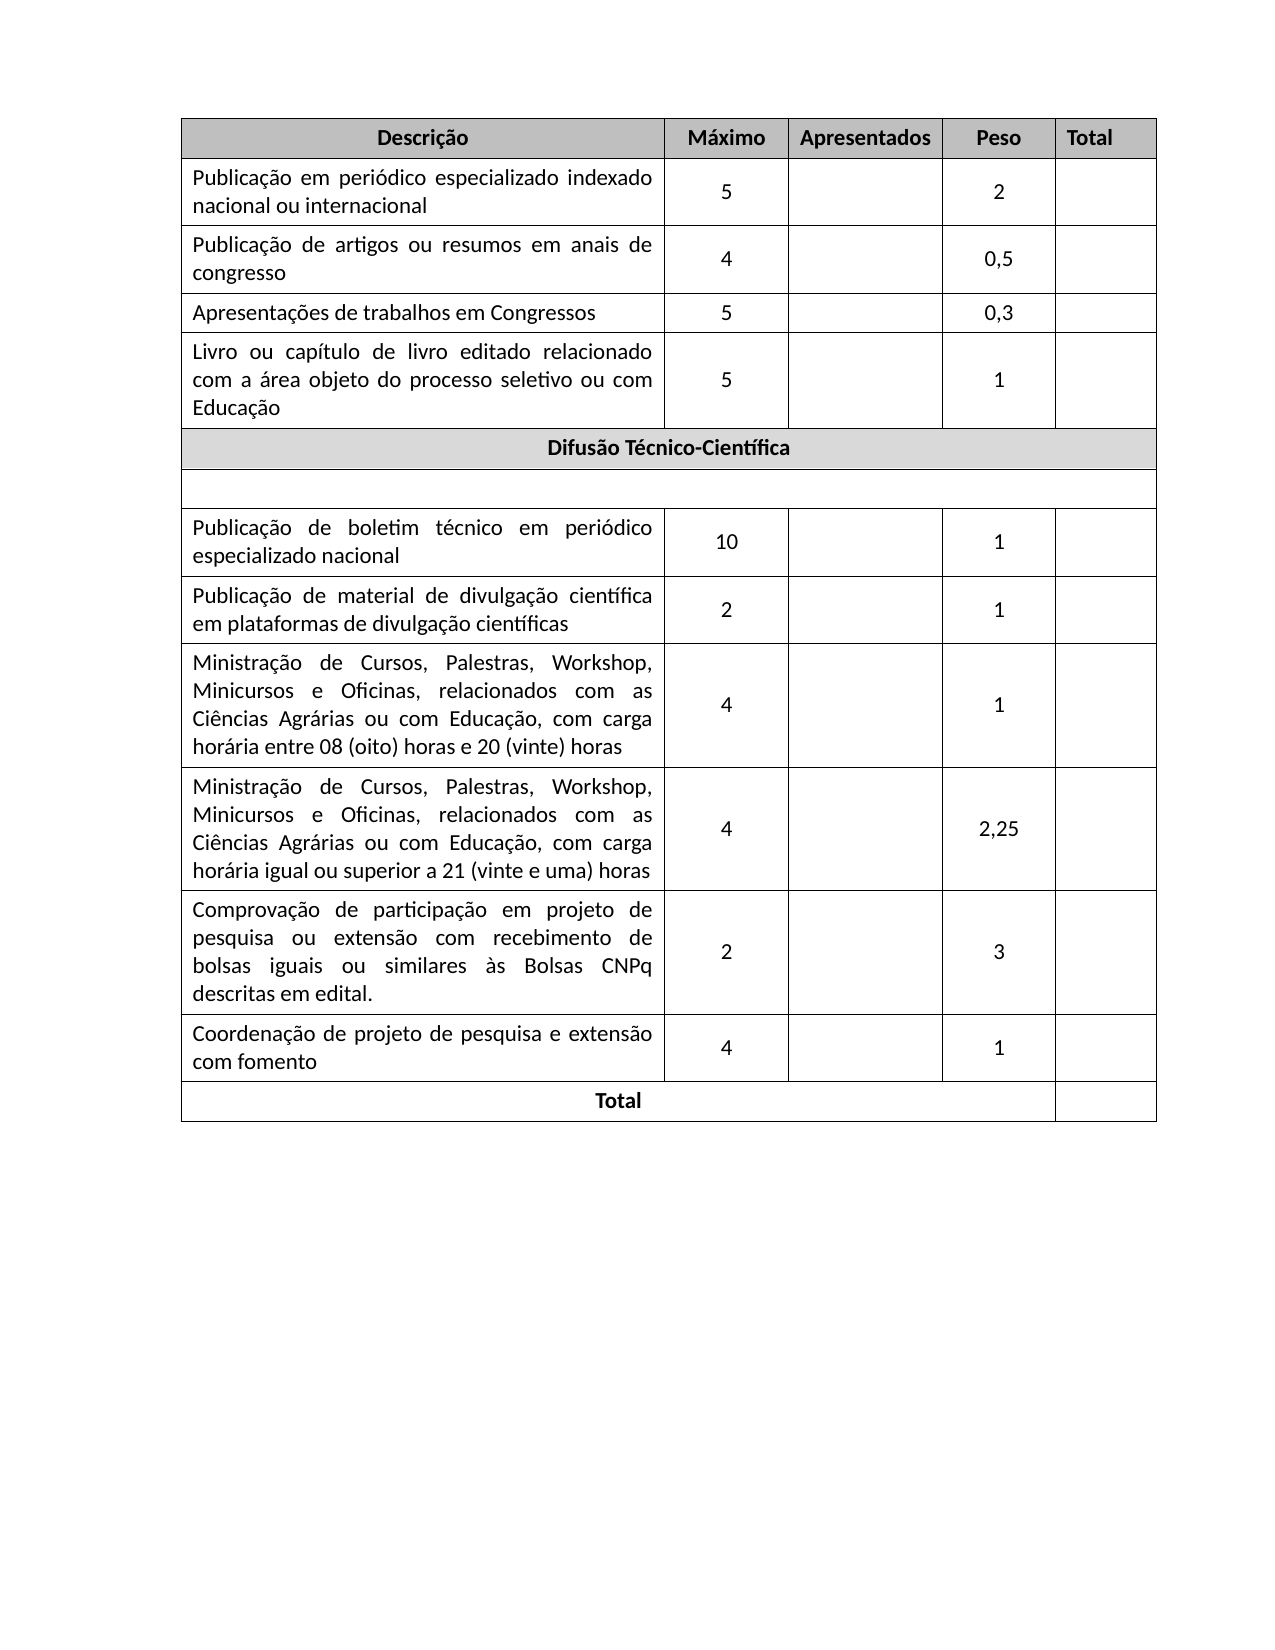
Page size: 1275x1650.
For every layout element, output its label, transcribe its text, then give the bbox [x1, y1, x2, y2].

table_cell Ministração de Cursos, Palestras, Workshop, Minicursos e Oficinas, relacionados com as Ciências Agrárias ou com Educação, com carga horária entre 08 (oito) horas e 20 (vinte) horas [182, 644, 664, 767]
table_cell [1056, 226, 1156, 293]
table_cell [789, 159, 942, 225]
table_cell [789, 577, 942, 643]
table_cell Publicação de boletim técnico em periódico especializado nacional [182, 509, 664, 576]
table_cell 4 [665, 768, 788, 890]
table_cell [1056, 159, 1156, 225]
table_cell Publicação em periódico especializado indexado nacional ou internacional [182, 159, 664, 225]
table_cell [1056, 294, 1156, 332]
table_cell 5 [665, 333, 788, 428]
table_cell 1 [943, 509, 1055, 576]
table_cell [789, 644, 942, 767]
table_cell 1 [943, 1015, 1055, 1081]
table_cell Apresentações de trabalhos em Congressos [182, 294, 664, 332]
table_cell Total [182, 1082, 1055, 1121]
table_cell [1056, 1082, 1156, 1121]
table_header Descrição [182, 119, 664, 158]
table_cell 1 [943, 644, 1055, 767]
table_cell 2,25 [943, 768, 1055, 890]
table_cell [1056, 577, 1156, 643]
table_cell 2 [665, 577, 788, 643]
table_cell [1056, 509, 1156, 576]
table_cell [789, 768, 942, 890]
table_cell 2 [665, 891, 788, 1014]
table_cell [1056, 1015, 1156, 1081]
table_cell 2 [943, 159, 1055, 225]
table_cell [1056, 891, 1156, 1014]
table_cell [1056, 333, 1156, 428]
table_cell 10 [665, 509, 788, 576]
table_cell Publicação de material de divulgação científica em plataformas de divulgação científicas [182, 577, 664, 643]
table_cell [789, 1015, 942, 1081]
table_cell [1056, 768, 1156, 890]
table_cell [789, 891, 942, 1014]
table_cell 4 [665, 226, 788, 293]
table_cell 4 [665, 1015, 788, 1081]
table_cell Comprovação de participação em projeto de pesquisa ou extensão com recebimento de bolsas iguais ou similares às Bolsas CNPq descritas em edital. [182, 891, 664, 1014]
table_cell Livro ou capítulo de livro editado relacionado com a área objeto do processo seletivo ou com Educação [182, 333, 664, 428]
table_header Máximo [665, 119, 788, 158]
table_cell [789, 509, 942, 576]
table_cell [1056, 644, 1156, 767]
table_cell 0,3 [943, 294, 1055, 332]
table_cell 1 [943, 333, 1055, 428]
table_cell 5 [665, 159, 788, 225]
table_cell [789, 333, 942, 428]
table_cell [789, 226, 942, 293]
table_cell Ministração de Cursos, Palestras, Workshop, Minicursos e Oficinas, relacionados com as Ciências Agrárias ou com Educação, com carga horária igual ou superior a 21 (vinte e uma) horas [182, 768, 664, 890]
table_cell [182, 470, 1156, 508]
table_cell Coordenação de projeto de pesquisa e extensão com fomento [182, 1015, 664, 1081]
table_cell 1 [943, 577, 1055, 643]
table_cell 3 [943, 891, 1055, 1014]
table_cell [789, 294, 942, 332]
table_cell 5 [665, 294, 788, 332]
table_cell 0,5 [943, 226, 1055, 293]
table_header Peso [943, 119, 1055, 158]
table_cell Difusão Técnico-Científica [182, 429, 1156, 468]
table_cell 4 [665, 644, 788, 767]
table_header Apresentados [789, 119, 942, 158]
table_header Total [1056, 119, 1156, 158]
table_cell Publicação de artigos ou resumos em anais de congresso [182, 226, 664, 293]
